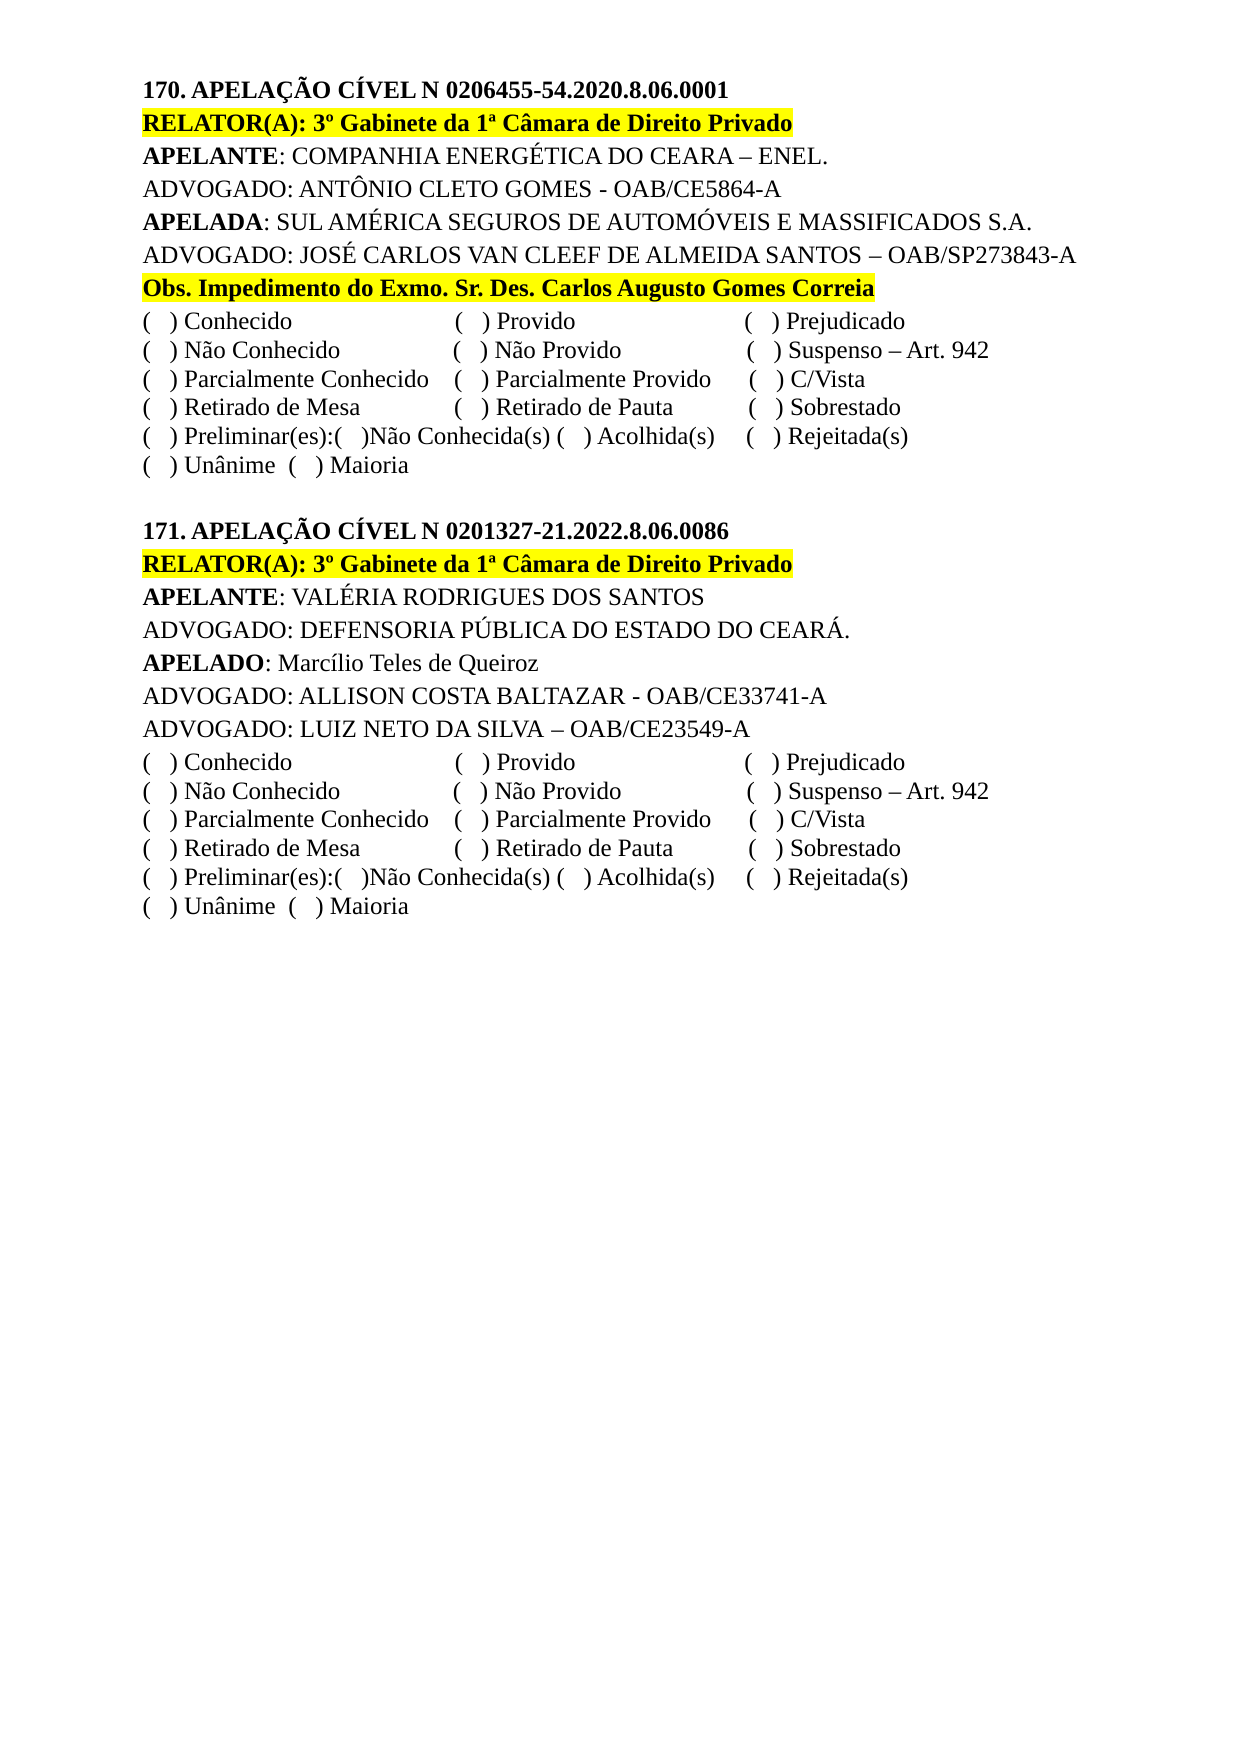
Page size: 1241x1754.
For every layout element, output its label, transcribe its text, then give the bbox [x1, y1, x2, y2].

text ( ) Não Conhecido ( ) Não Provido ( ) Suspenso – Art. 942 [142, 335, 1158, 364]
text ( ) Retirado de Mesa ( ) Retirado de Pauta ( ) Sobrestado [142, 833, 1158, 862]
text ( ) Preliminar(es):( )Não Conhecida(s) ( ) Acolhida(s) ( ) Rejeitada(s) [142, 421, 1158, 450]
text ( ) Preliminar(es):( )Não Conhecida(s) ( ) Acolhida(s) ( ) Rejeitada(s) [142, 862, 1158, 891]
text ADVOGADO: DEFENSORIA PÚBLICA DO ESTADO DO CEARÁ. APELADO: Marcílio Teles de Queiroz ADVOGADO: ALLISON COSTA BALTAZAR - OAB/CE33741-A ADVOGADO: LUIZ NETO DA SILVA – OAB/CE23549-A [142, 615, 1141, 743]
text 170. APELAÇÃO CÍVEL N 0206455-54.2020.8.06.0001 RELATOR(A): 3º Gabinete da 1ª Câmara de Direito Privado APELANTE: COMPANHIA ENERGÉTICA DO CEARA – ENEL. ADVOGADO: ANTÔNIO CLETO GOMES - OAB/CE5864-A APELADA: SUL AMÉRICA SEGUROS DE AUTOMÓVEIS E MASSIFICADOS S.A. ADVOGADO: JOSÉ CARLOS VAN CLEEF DE ALMEIDA SANTOS – OAB/SP273843-A [142, 75, 1141, 269]
text ( ) Retirado de Mesa ( ) Retirado de Pauta ( ) Sobrestado [142, 392, 1158, 421]
text ( ) Unânime ( ) Maioria [142, 891, 1141, 986]
text ( ) Unânime ( ) Maioria 171. APELAÇÃO CÍVEL N 0201327-21.2022.8.06.0086 RELATOR(A): 3º Gabinete da 1ª Câmara de Direito Privado APELANTE: VALÉRIA RODRIGUES DOS SANTOS [142, 450, 1141, 611]
text ( ) Parcialmente Conhecido ( ) Parcialmente Provido ( ) C/Vista [142, 804, 1158, 833]
text ( ) Parcialmente Conhecido ( ) Parcialmente Provido ( ) C/Vista [142, 364, 1158, 392]
text ( ) Não Conhecido ( ) Não Provido ( ) Suspenso – Art. 942 [142, 776, 1158, 804]
text ( ) Conhecido ( ) Provido ( ) Prejudicado [142, 306, 1141, 335]
text Obs. Impedimento do Exmo. Sr. Des. Carlos Augusto Gomes Correia [142, 273, 1141, 302]
text ( ) Conhecido ( ) Provido ( ) Prejudicado [142, 747, 1141, 776]
